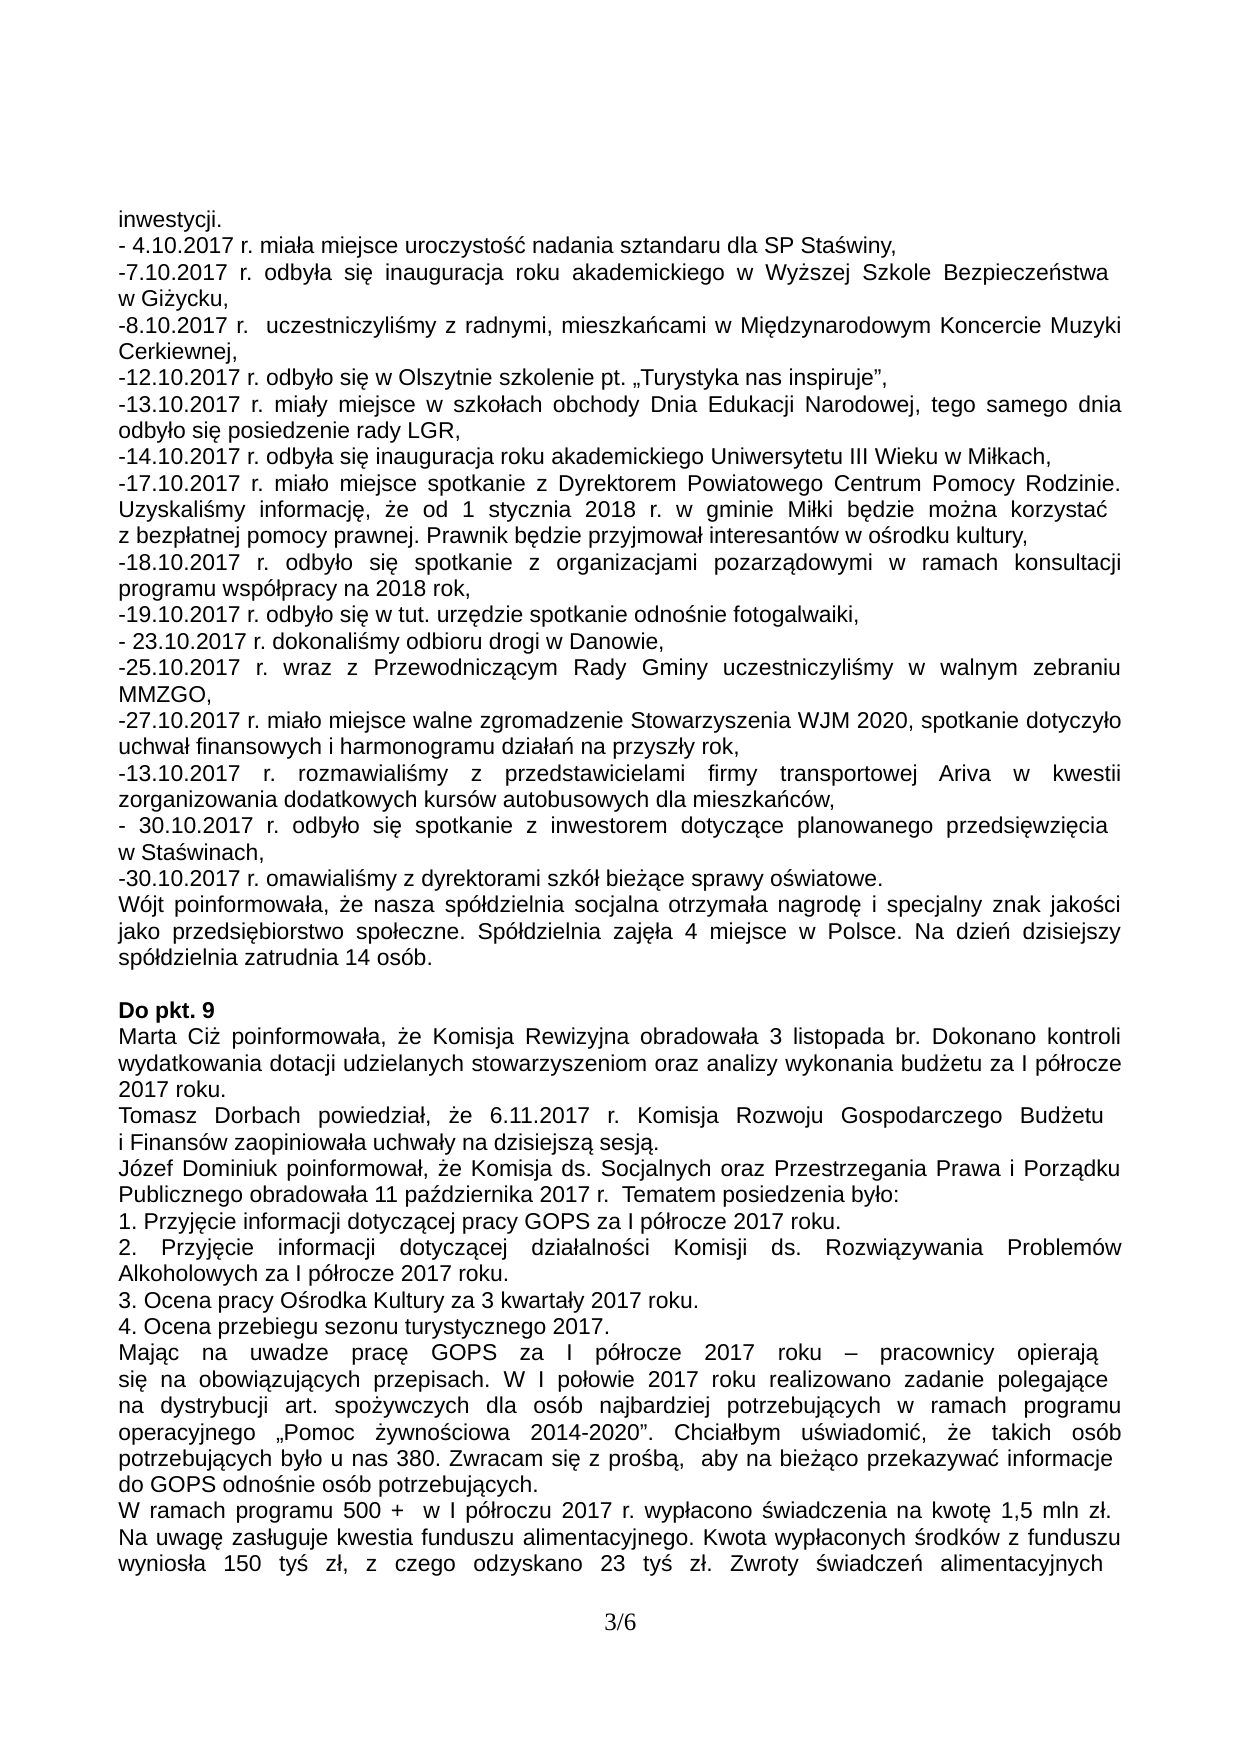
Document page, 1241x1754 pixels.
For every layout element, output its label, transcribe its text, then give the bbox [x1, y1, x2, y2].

text Do pkt. 9 [118, 997, 1122, 1023]
text - 30.10.2017 r. odbyło się spotkanie z inwestorem dotyczące planowanego przedsięwzięcia w Staświnach, [118, 812, 1122, 865]
text - 4.10.2017 r. miała miejsce uroczystość nadania sztandaru dla SP Staświny, [118, 232, 1122, 259]
text -7.10.2017 r. odbyła się inauguracja roku akademickiego w Wyższej Szkole Bezpieczeństwa w Giżycku, [118, 259, 1122, 312]
text Marta Ciż poinformowała, że Komisja Rewizyjna obradowała 3 listopada br. Dokonano kontroli wydatkowania dotacji udzielanych stowarzyszeniom oraz analizy wykonania budżetu za I półrocze 2017 roku. [118, 1023, 1122, 1102]
text Wójt poinformowała, że nasza spółdzielnia socjalna otrzymała nagrodę i specjalny znak jakości jako przedsiębiorstwo społeczne. Spółdzielnia zajęła 4 miejsce w Polsce. Na dzień dzisiejszy spółdzielnia zatrudnia 14 osób. [118, 891, 1122, 970]
text inwestycji. [118, 206, 1122, 232]
text -12.10.2017 r. odbyło się w Olszytnie szkolenie pt. „Turystyka nas inspiruje”, [118, 364, 1122, 391]
text -13.10.2017 r. rozmawialiśmy z przedstawicielami firmy transportowej Ariva w kwestii zorganizowania dodatkowych kursów autobusowych dla mieszkańców, [118, 759, 1122, 812]
text -30.10.2017 r. omawialiśmy z dyrektorami szkół bieżące sprawy oświatowe. [118, 865, 1122, 891]
text -13.10.2017 r. miały miejsce w szkołach obchody Dnia Edukacji Narodowej, tego samego dnia odbyło się posiedzenie rady LGR, [118, 391, 1122, 443]
text Józef Dominiuk poinformował, że Komisja ds. Socjalnych oraz Przestrzegania Prawa i Porządku Publicznego obradowała 11 października 2017 r. Tematem posiedzenia było: [118, 1155, 1122, 1208]
text -25.10.2017 r. wraz z Przewodniczącym Rady Gminy uczestniczyliśmy w walnym zebraniu MMZGO, [118, 654, 1122, 707]
text -19.10.2017 r. odbyło się w tut. urzędzie spotkanie odnośnie fotogalwaiki, [118, 601, 1122, 628]
text -27.10.2017 r. miało miejsce walne zgromadzenie Stowarzyszenia WJM 2020, spotkanie dotyczyło uchwał finansowych i harmonogramu działań na przyszły rok, [118, 707, 1122, 759]
text 3. Ocena pracy Ośrodka Kultury za 3 kwartały 2017 roku. [118, 1287, 1122, 1313]
text Mając na uwadze pracę GOPS za I półrocze 2017 roku – pracownicy opierają się na obowiązujących przepisach. W I połowie 2017 roku realizowano zadanie polegające na dystrybucji art. spożywczych dla osób najbardziej potrzebujących w ramach programu operacyjnego „Pomoc żywnościowa 2014-2020”. Chciałbym uświadomić, że takich osób potrzebujących było u nas 380. Zwracam się z prośbą, aby na bieżąco przekazywać informacje do GOPS odnośnie osób potrzebujących. [118, 1339, 1122, 1497]
text -14.10.2017 r. odbyła się inauguracja roku akademickiego Uniwersytetu III Wieku w Miłkach, [118, 443, 1122, 470]
text 4. Ocena przebiegu sezonu turystycznego 2017. [118, 1313, 1122, 1339]
text -17.10.2017 r. miało miejsce spotkanie z Dyrektorem Powiatowego Centrum Pomocy Rodzinie. Uzyskaliśmy informację, że od 1 stycznia 2018 r. w gminie Miłki będzie można korzystać z bezpłatnej pomocy prawnej. Prawnik będzie przyjmował interesantów w ośrodku kultury, [118, 470, 1122, 549]
text - 23.10.2017 r. dokonaliśmy odbioru drogi w Danowie, [118, 628, 1122, 654]
text -18.10.2017 r. odbyło się spotkanie z organizacjami pozarządowymi w ramach konsultacji programu współpracy na 2018 rok, [118, 549, 1122, 601]
text W ramach programu 500 + w I półroczu 2017 r. wypłacono świadczenia na kwotę 1,5 mln zł. Na uwagę zasługuje kwestia funduszu alimentacyjnego. Kwota wypłaconych środków z funduszu wyniosła 150 tyś zł, z czego odzyskano 23 tyś zł. Zwroty świadczeń alimentacyjnych [118, 1497, 1122, 1577]
text -8.10.2017 r. uczestniczyliśmy z radnymi, mieszkańcami w Międzynarodowym Koncercie Muzyki Cerkiewnej, [118, 312, 1122, 364]
text 2. Przyjęcie informacji dotyczącej działalności Komisji ds. Rozwiązywania Problemów Alkoholowych za I półrocze 2017 roku. [118, 1234, 1122, 1287]
text 1. Przyjęcie informacji dotyczącej pracy GOPS za I półrocze 2017 roku. [118, 1208, 1122, 1234]
text Tomasz Dorbach powiedział, że 6.11.2017 r. Komisja Rozwoju Gospodarczego Budżetu i Finansów zaopiniowała uchwały na dzisiejszą sesją. [118, 1102, 1122, 1155]
